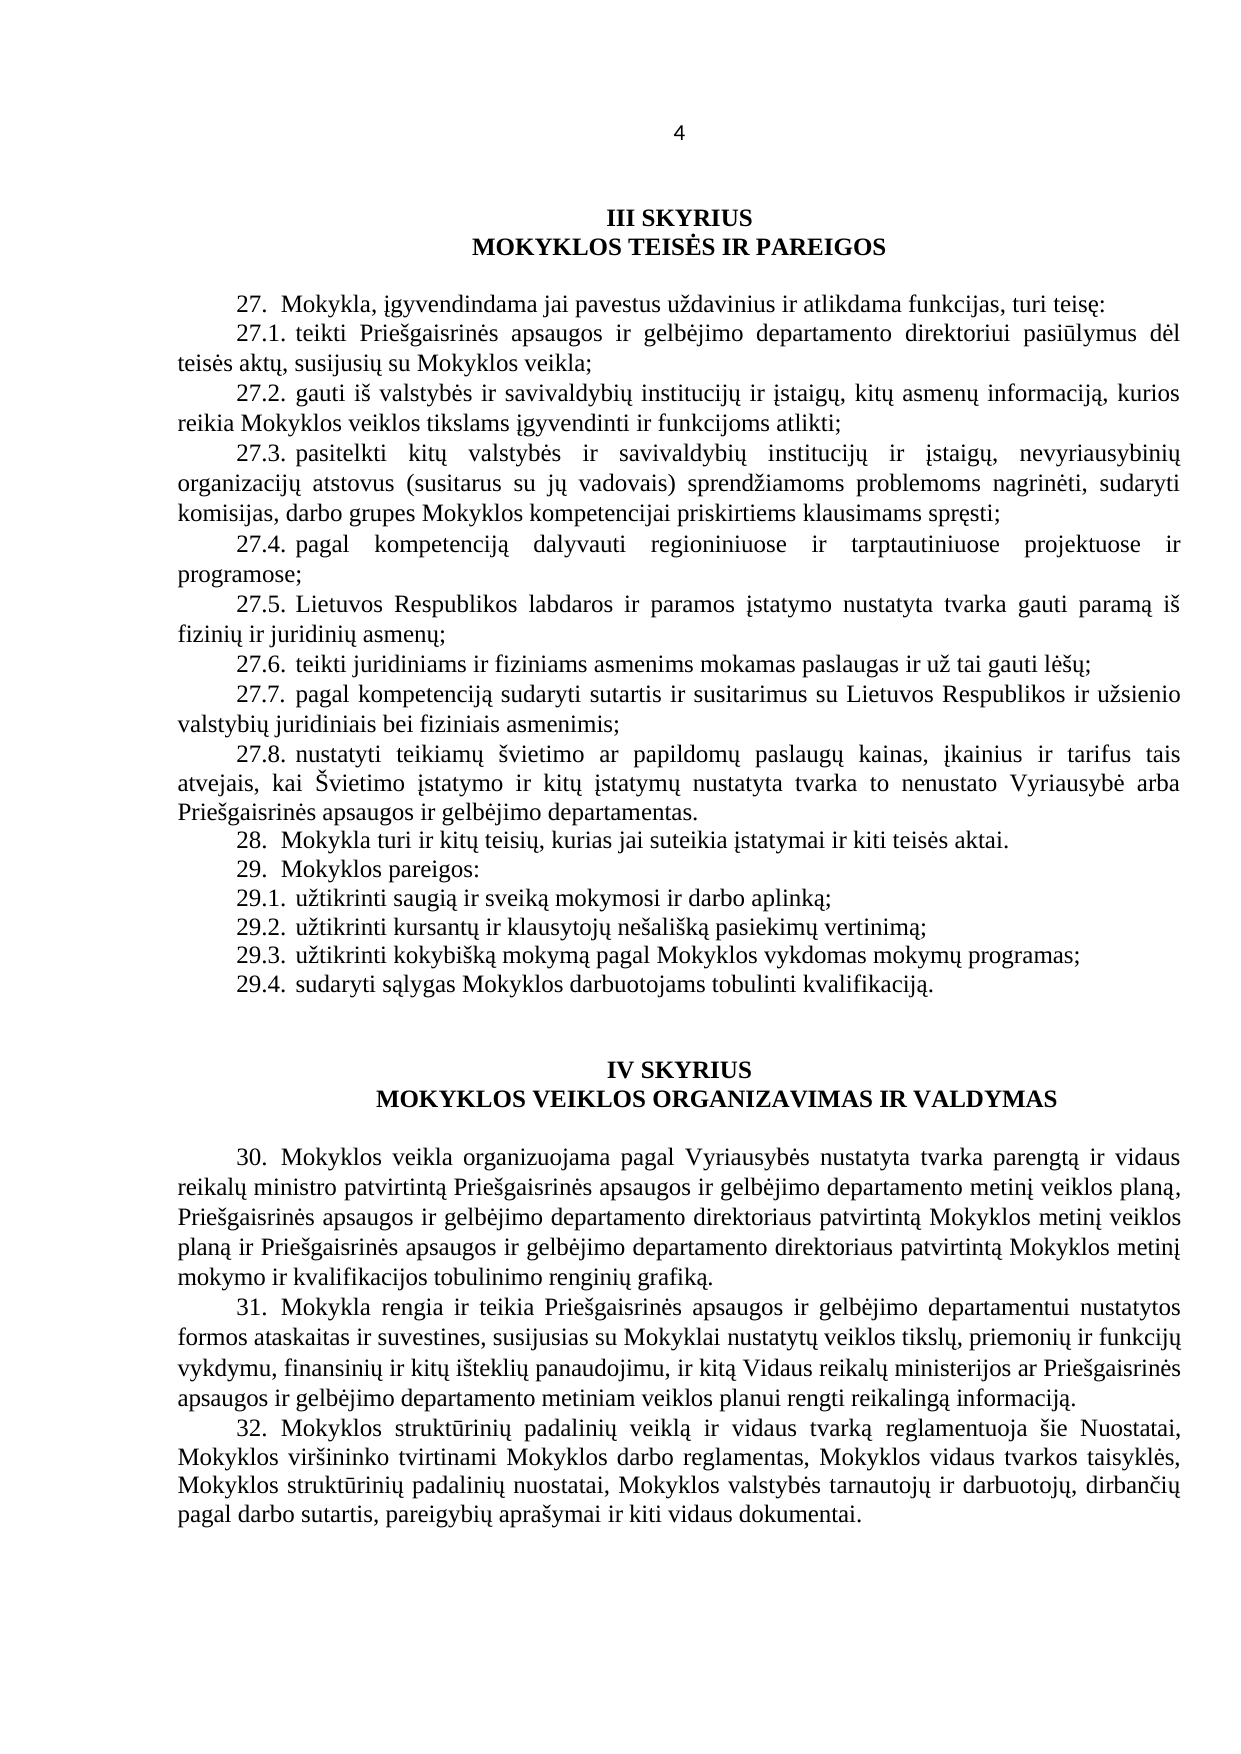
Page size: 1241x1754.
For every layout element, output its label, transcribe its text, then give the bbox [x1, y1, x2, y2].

text III SKYRIUS [177, 203, 1181, 232]
text 30. Mokyklos veikla organizuojama pagal Vyriausybės nustatyta tvarka parengtą ir vidaus reikalų ministro patvirtintą Priešgaisrinės apsaugos ir gelbėjimo departamento metinį veiklos planą, Priešgaisrinės apsaugos ir gelbėjimo departamento direktoriaus patvirtintą Mokyklos metinį veiklos planą ir Priešgaisrinės apsaugos ir gelbėjimo departamento direktoriaus patvirtintą Mokyklos metinį mokymo ir kvalifikacijos tobulinimo renginių grafiką. [177, 1142, 1181, 1291]
text 28. Mokykla turi ir kitų teisių, kurias jai suteikia įstatymai ir kiti teisės aktai. [177, 826, 1181, 854]
text MOKYKLOS TEISĖS IR PAREIGOS [177, 232, 1181, 260]
text 27.2. gauti iš valstybės ir savivaldybių institucijų ir įstaigų, kitų asmenų informaciją, kurios reikia Mokyklos veiklos tikslams įgyvendinti ir funkcijoms atlikti; [177, 378, 1181, 437]
text 29.1. užtikrinti saugią ir sveiką mokymosi ir darbo aplinką; [236, 883, 1181, 912]
text 27.5. Lietuvos Respublikos labdaros ir paramos įstatymo nustatyta tvarka gauti paramą iš fizinių ir juridinių asmenų; [177, 589, 1181, 648]
text 29.3. užtikrinti kokybišką mokymą pagal Mokyklos vykdomas mokymų programas; [236, 941, 1181, 969]
text mokyklos VEIKLOS ORGANIZAVIMAS ir valdymas [177, 1084, 1181, 1113]
text 27.7. pagal kompetenciją sudaryti sutartis ir susitarimus su Lietuvos Respublikos ir užsienio valstybių juridiniais bei fiziniais asmenimis; [177, 679, 1181, 738]
text 27.8. nustatyti teikiamų švietimo ar papildomų paslaugų kainas, įkainius ir tarifus tais atvejais, kai Švietimo įstatymo ir kitų įstatymų nustatyta tvarka to nenustato Vyriausybė arba Priešgaisrinės apsaugos ir gelbėjimo departamentas. [177, 739, 1181, 826]
text 29. Mokyklos pareigos: [177, 854, 1181, 883]
text 27.4. pagal kompetenciją dalyvauti regioniniuose ir tarptautiniuose projektuose ir programose; [177, 529, 1181, 587]
text 27.1. teikti Priešgaisrinės apsaugos ir gelbėjimo departamento direktoriui pasiūlymus dėl teisės aktų, susijusių su Mokyklos veikla; [177, 318, 1181, 377]
text 32. Mokyklos struktūrinių padalinių veiklą ir vidaus tvarką reglamentuoja šie Nuostatai, Mokyklos viršininko tvirtinami Mokyklos darbo reglamentas, Mokyklos vidaus tvarkos taisyklės, Mokyklos struktūrinių padalinių nuostatai, Mokyklos valstybės tarnautojų ir darbuotojų, dirbančių pagal darbo sutartis, pareigybių aprašymai ir kiti vidaus dokumentai. [177, 1413, 1181, 1528]
text 27. Mokykla, įgyvendindama jai pavestus uždavinius ir atlikdama funkcijas, turi teisę: [177, 289, 1181, 318]
text 27.3. pasitelkti kitų valstybės ir savivaldybių institucijų ir įstaigų, nevyriausybinių organizacijų atstovus (susitarus su jų vadovais) sprendžiamoms problemoms nagrinėti, sudaryti komisijas, darbo grupes Mokyklos kompetencijai priskirtiems klausimams spręsti; [177, 438, 1181, 527]
text IV SKYRIUS [177, 1056, 1181, 1084]
text 27.6. teikti juridiniams ir fiziniams asmenims mokamas paslaugas ir už tai gauti lėšų; [177, 649, 1181, 678]
text 29.4. sudaryti sąlygas Mokyklos darbuotojams tobulinti kvalifikaciją. [236, 969, 1181, 998]
text 31. Mokykla rengia ir teikia Priešgaisrinės apsaugos ir gelbėjimo departamentui nustatytos formos ataskaitas ir suvestines, susijusias su Mokyklai nustatytų veiklos tikslų, priemonių ir funkcijų vykdymu, finansinių ir kitų išteklių panaudojimu, ir kitą Vidaus reikalų ministerijos ar Priešgaisrinės apsaugos ir gelbėjimo departamento metiniam veiklos planui rengti reikalingą informaciją. [177, 1292, 1181, 1411]
text 29.2. užtikrinti kursantų ir klausytojų nešališką pasiekimų vertinimą; [236, 912, 1181, 941]
